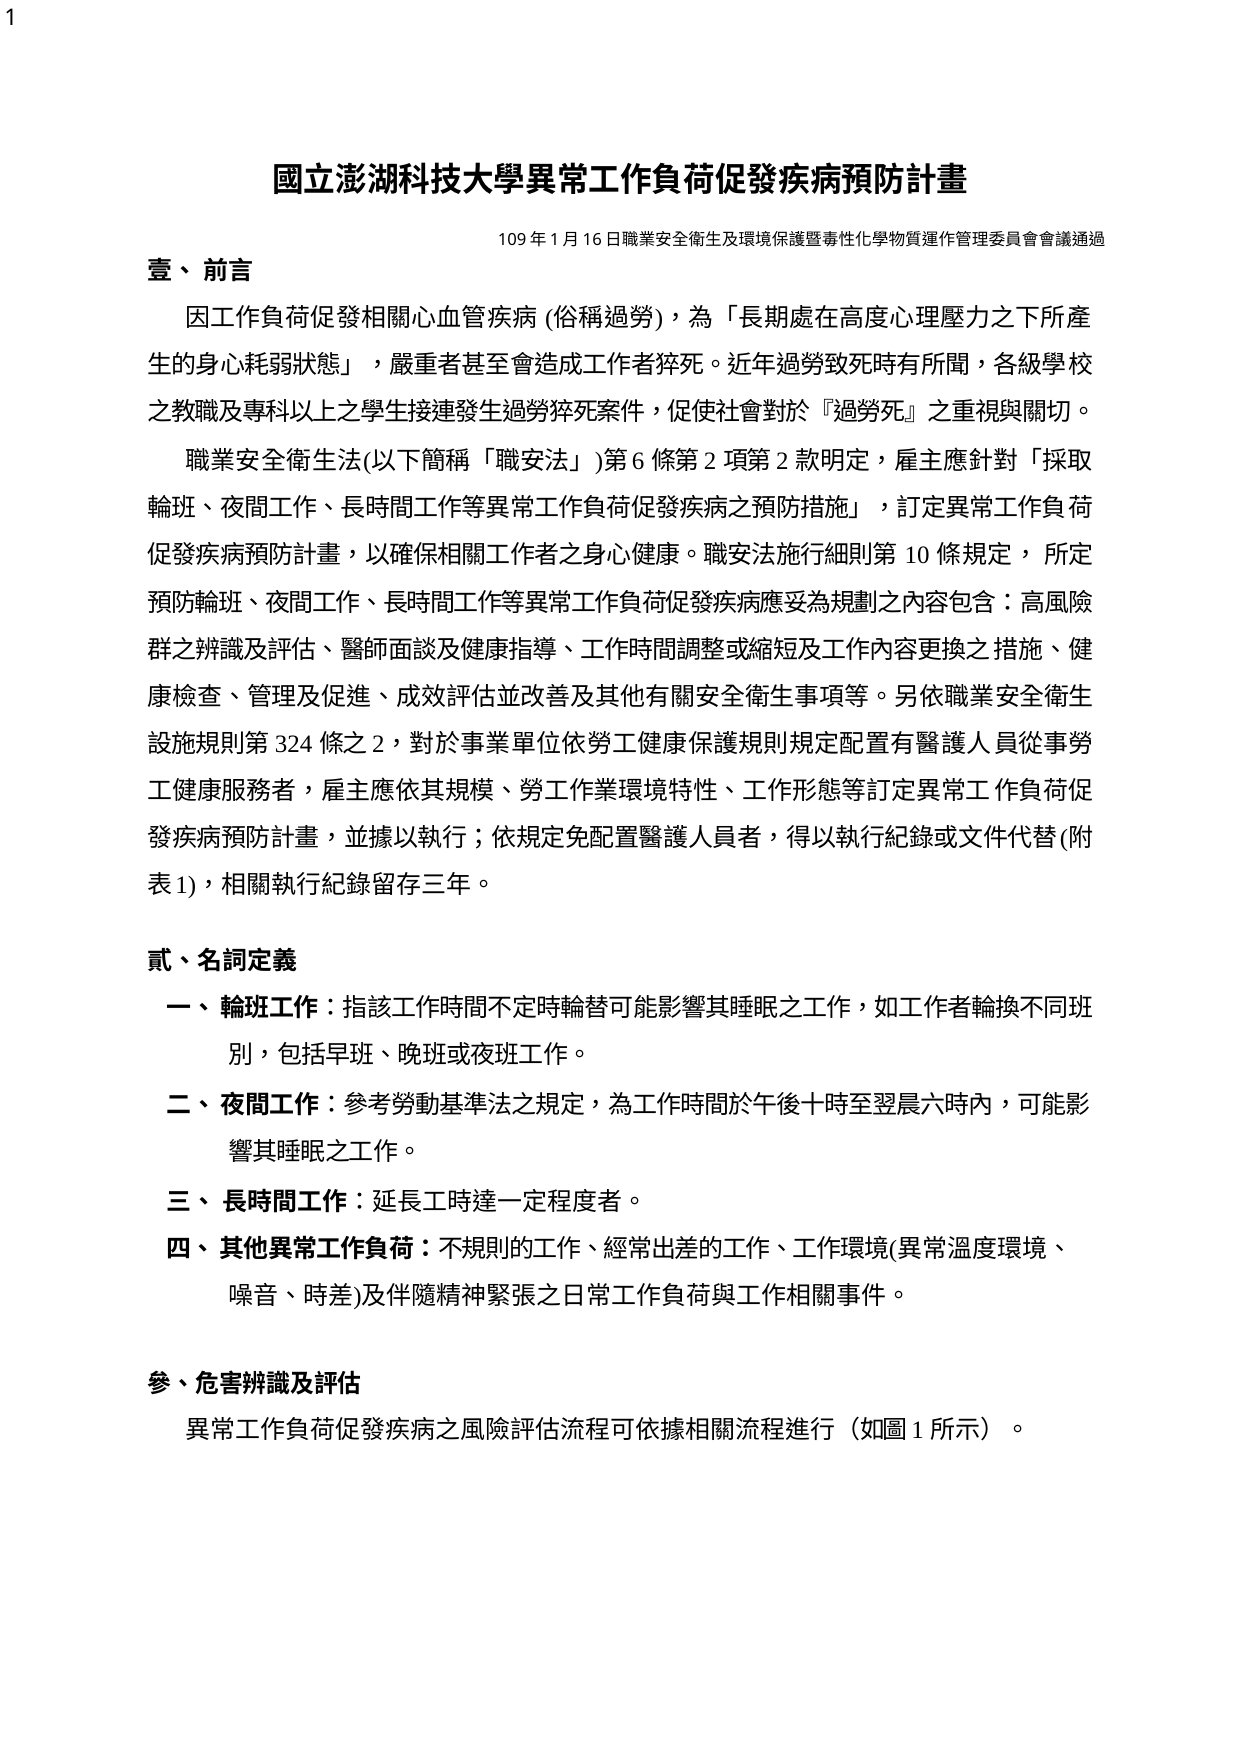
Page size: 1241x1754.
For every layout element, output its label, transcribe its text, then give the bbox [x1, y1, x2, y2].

text 二、 夜間工作：參考勞動基準法之規定，為工作時間於午後十時至翌晨六時內，可能影響其睡眠之工作。 [166, 1084, 1093, 1168]
text 因工作負荷促發相關心血管疾病 (俗稱過勞)，為「長期處在高度心理壓力之下所產生的身心耗弱狀態」，嚴重者甚至會造成工作者猝死。近年過勞致死時有所聞，各級學校之教職及專科以上之學生接連發生過勞猝死案件，促使社會對於『過勞死』之重視與關切。 [147, 297, 1093, 427]
text 職業安全衛生法(以下簡稱「職安法」)第 6 條第 2 項第 2 款明定，雇主應針對「採取輪班、夜間工作、長時間工作等異常工作負荷促發疾病之預防措施」，訂定異常工作負荷促發疾病預防計畫，以確保相關工作者之身心健康。職安法施行細則第 10 條規定， 所定預防輪班、夜間工作、長時間工作等異常工作負荷促發疾病應妥為規劃之內容包含：高風險群之辨識及評估、醫師面談及健康指導、工作時間調整或縮短及工作內容更換之措施、健康檢查、管理及促進、成效評估並改善及其他有關安全衛生事項等。另依職業安全衛生設施規則第 324 條之 2，對於事業單位依勞工健康保護規則規定配置有醫護人員從事勞工健康服務者，雇主應依其規模、勞工作業環境特性、工作形態等訂定異常工作負荷促發疾病預防計畫，並據以執行；依規定免配置醫護人員者，得以執行紀錄或文件代替(附表 1)，相關執行紀錄留存三年。 [147, 441, 1093, 901]
text 三、 長時間工作：延長工時達一定程度者。 [166, 1181, 1105, 1217]
text 四、 其他異常工作負荷：不規則的工作、經常出差的工作、工作環境(異常溫度環境、噪音、時差)及伴隨精神緊張之日常工作負荷與工作相關事件。 [166, 1228, 1093, 1311]
subtitle 壹、 前言 [148, 251, 1105, 287]
text 國立澎湖科技大學異常工作負荷促發疾病預防計畫 [135, 158, 1105, 200]
text 異常工作負荷促發疾病之風險評估流程可依據相關流程進行（如圖 1 所示）。 [185, 1409, 1105, 1446]
subtitle 參、危害辨識及評估 [148, 1363, 1105, 1399]
text 109年1月16日職業安全衛生及環境保護暨毒性化學物質運作管理委員會會議通過 [135, 226, 1105, 251]
subtitle 貳、名詞定義 [148, 941, 1105, 977]
text 一、 輪班工作：指該工作時間不定時輪替可能影響其睡眠之工作，如工作者輪換不同班別，包括早班、晚班或夜班工作。 [166, 987, 1093, 1071]
